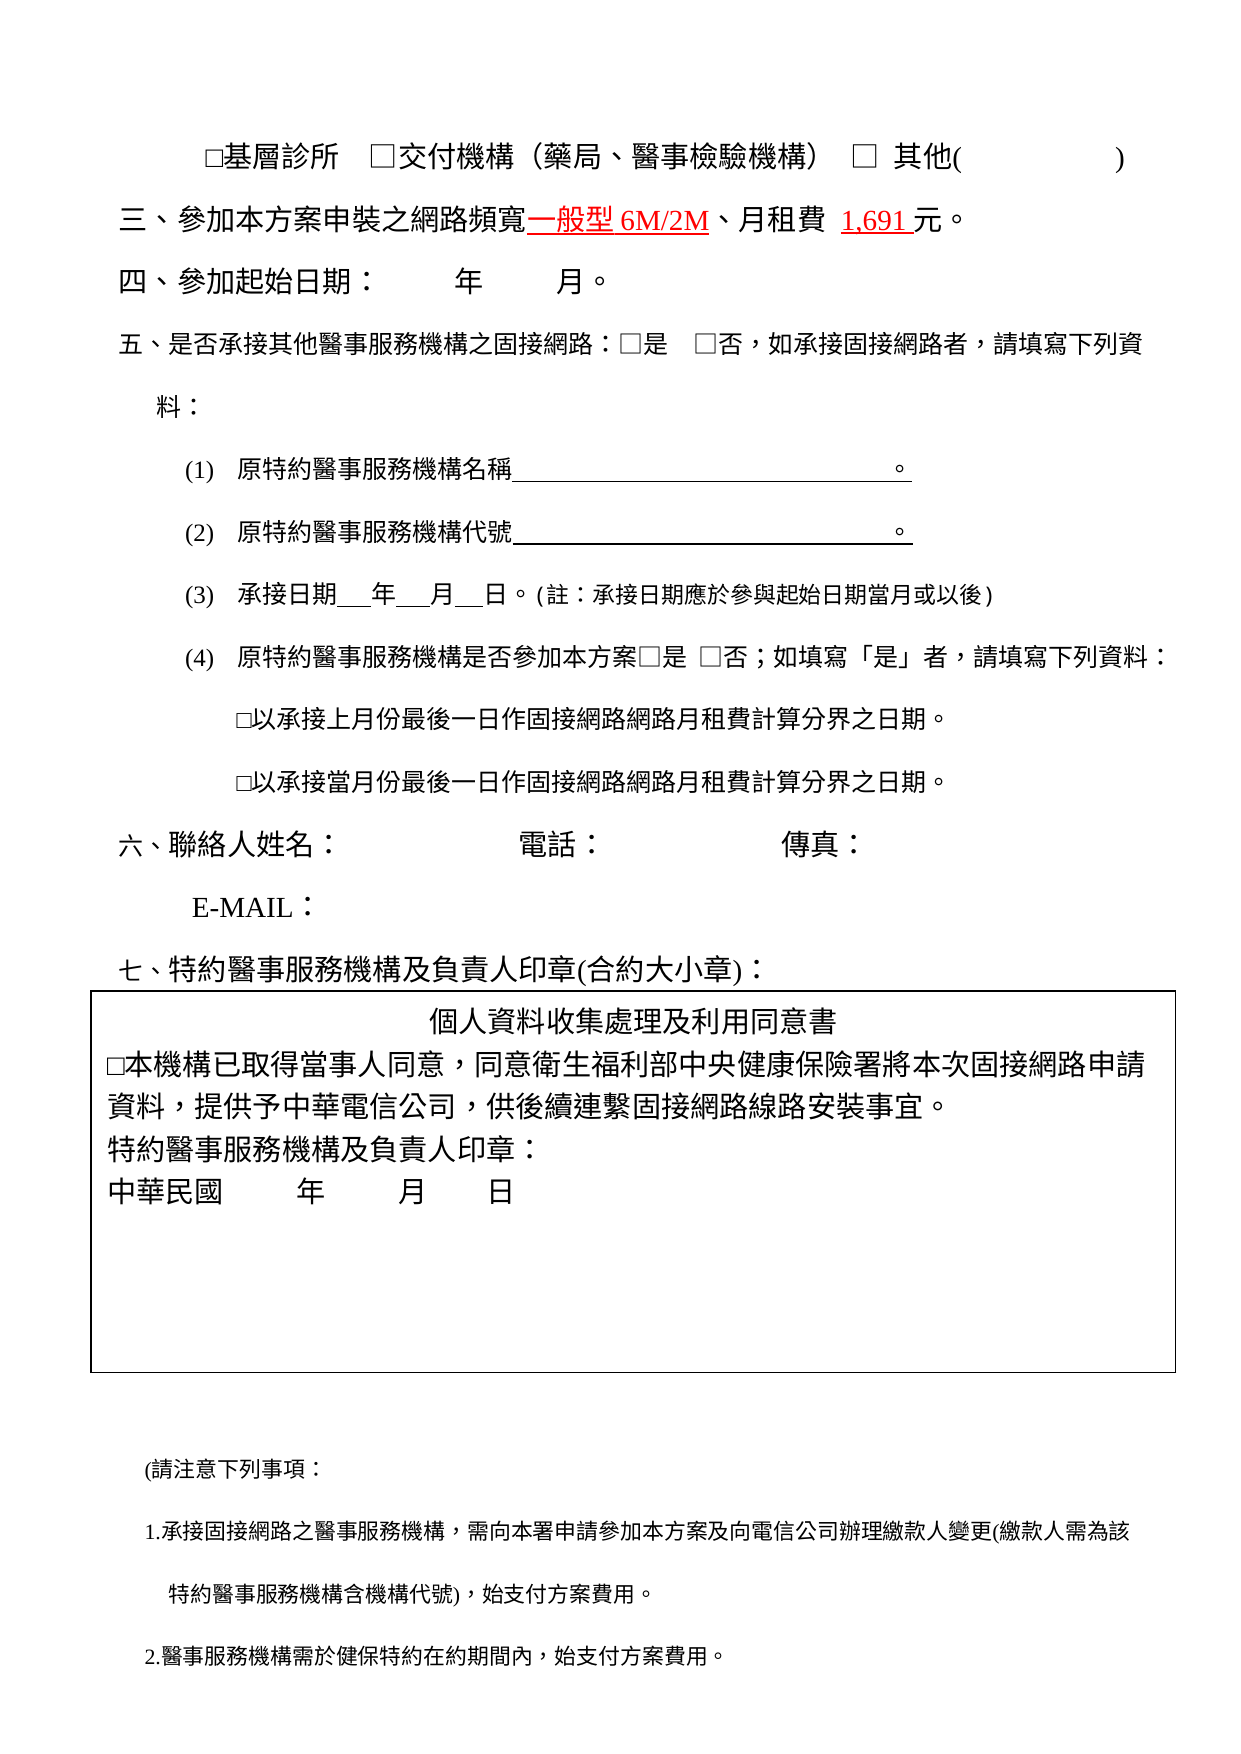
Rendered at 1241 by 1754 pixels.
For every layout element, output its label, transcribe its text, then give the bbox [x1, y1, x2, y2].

text □本機構已取得當事人同意，同意衛生福利部中央健康保險署將本次固接網路申請資料，提供予中華電信公司，供後續連繫固接網路線路安裝事宜。 [107, 1041, 1160, 1126]
text E-MAIL： [162, 863, 1152, 926]
text 中華民國 年 月 日 [107, 1168, 1160, 1211]
text □以承接上月份最後一日作固接網路網路月租費計算分界之日期。 [236, 676, 1152, 738]
text 七、特約醫事服務機構及負責人印章(合約大小章)： [118, 926, 1152, 988]
text 特約醫事服務機構及負責人印章： [107, 1126, 1160, 1168]
text 三、參加本方案申裝之網路頻寬一般型6M/2M、月租費 1,691 元。 [118, 176, 1152, 238]
list 原特約醫事服務機構名稱 。 [185, 426, 1152, 488]
text 六、聯絡人姓名： 電話： 傳真： [118, 801, 1152, 863]
list 承接日期 年 月 日。(註：承接日期應於參與起始日期當月或以後) [185, 551, 1152, 613]
text 2.醫事服務機構需於健保特約在約期間內，始支付方案費用。 [144, 1613, 1152, 1676]
text 1.承接固接網路之醫事服務機構，需向本署申請參加本方案及向電信公司辦理繳款人變更(繳款人需為該特約醫事服務機構含機構代號)，始支付方案費用。 [144, 1488, 1152, 1613]
text □以承接當月份最後一日作固接網路網路月租費計算分界之日期。 [236, 738, 1152, 801]
text □基層診所 □交付機構（藥局、醫事檢驗機構） □ 其他( ) [89, 113, 1152, 176]
text 五、是否承接其他醫事服務機構之固接網路：□是 □否，如承接固接網路者，請填寫下列資料： [118, 301, 1152, 426]
list 原特約醫事服務機構代號 。 [185, 488, 1152, 551]
text (請注意下列事項： [144, 1426, 1152, 1488]
text 個人資料收集處理及利用同意書 [107, 999, 1160, 1041]
text 四、參加起始日期： 年 月。 [118, 238, 1152, 301]
list 原特約醫事服務機構是否參加本方案□是 □否；如填寫「是」者，請填寫下列資料： [185, 613, 1152, 676]
